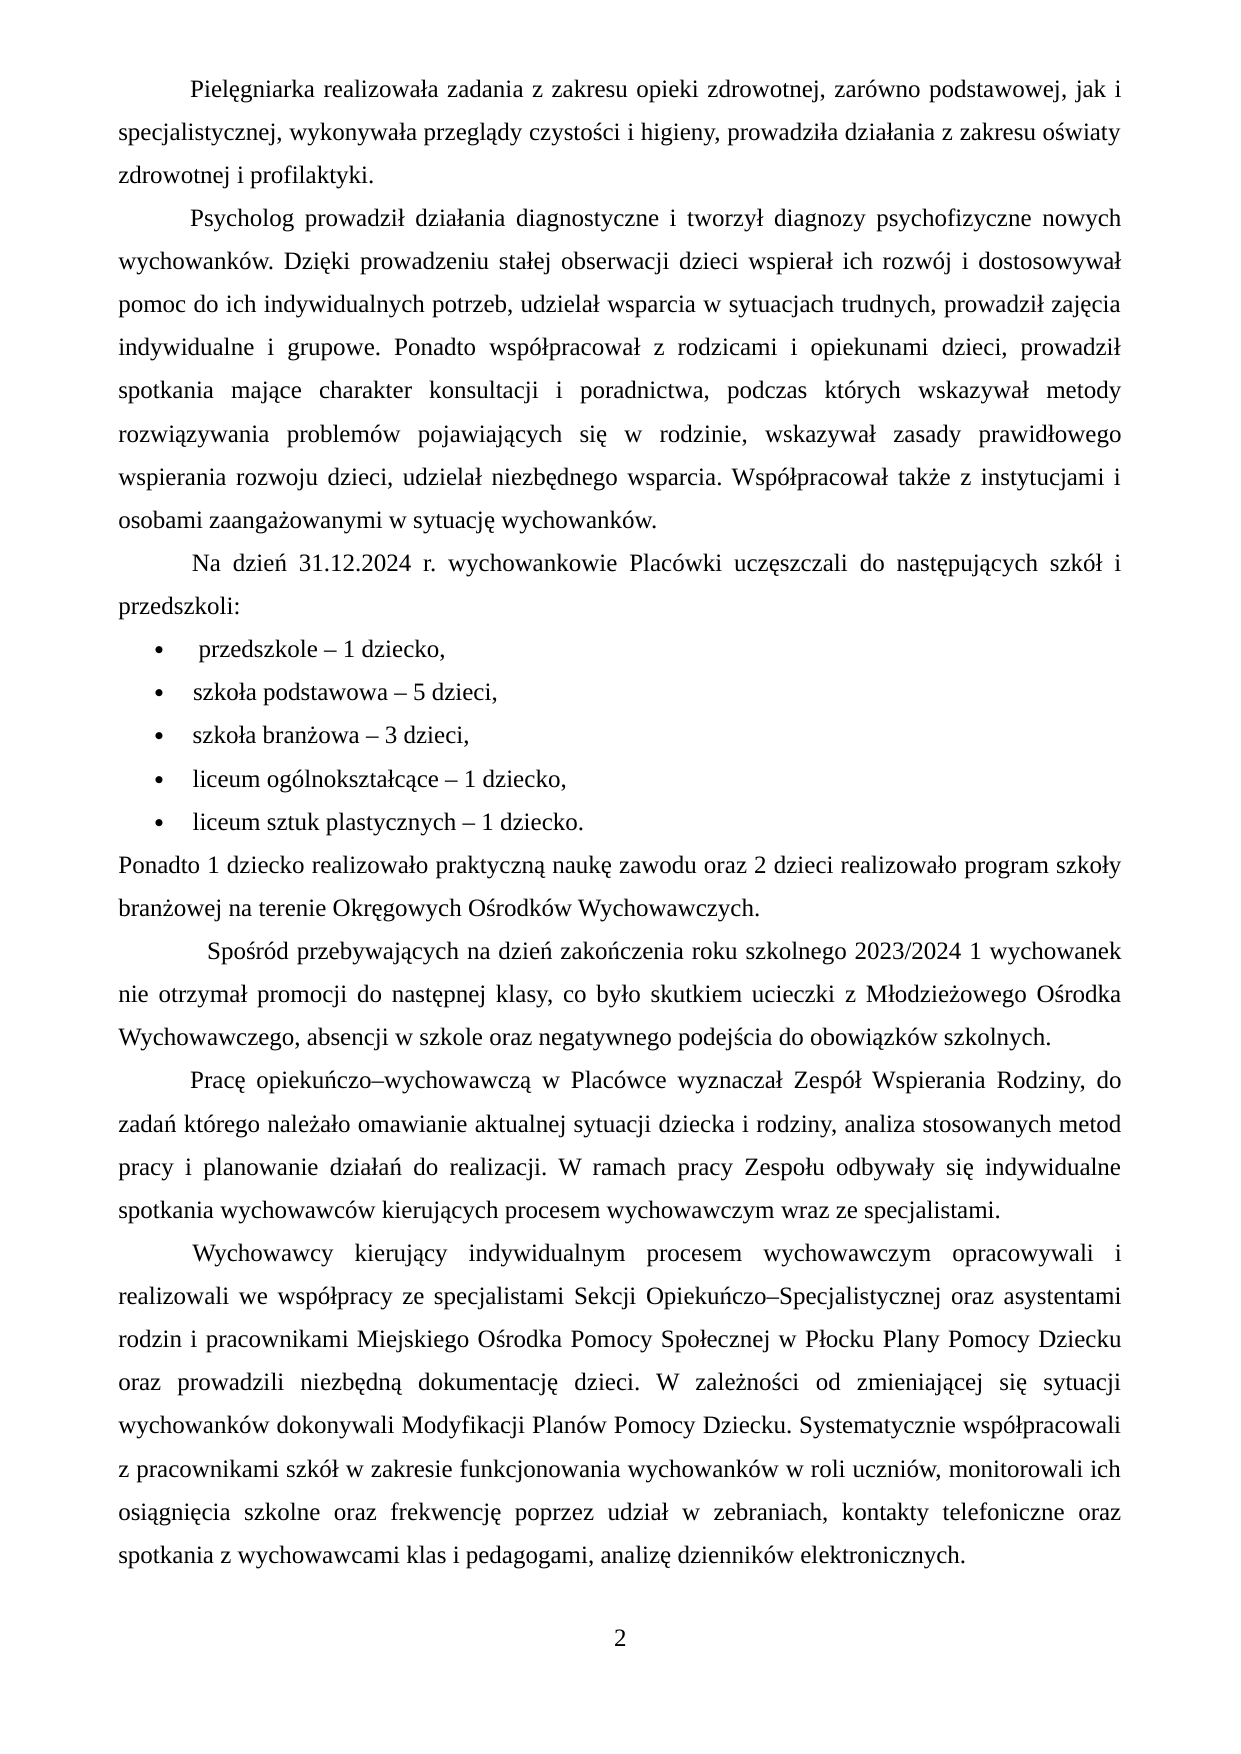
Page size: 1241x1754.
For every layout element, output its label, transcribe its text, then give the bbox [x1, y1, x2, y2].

text Wychowawcy kierujący indywidualnym procesem wychowawczym opracowywali i realizowali we współpracy ze specjalistami Sekcji Opiekuńczo–Specjalistycznej oraz asystentami rodzin i pracownikami Miejskiego Ośrodka Pomocy Społecznej w Płocku Plany Pomocy Dziecku oraz prowadzili niezbędną dokumentację dzieci. W zależności od zmieniającej się sytuacji wychowanków dokonywali Modyfikacji Planów Pomocy Dziecku. Systematycznie współpracowali z pracownikami szkół w zakresie funkcjonowania wychowanków w roli uczniów, monitorowali ich osiągnięcia szkolne oraz frekwencję poprzez udział w zebraniach, kontakty telefoniczne oraz spotkania z wychowawcami klas i pedagogami, analizę dzienników elektronicznych. [118, 1238, 1122, 1569]
text Pielęgniarka realizowała zadania z zakresu opieki zdrowotnej, zarówno podstawowej, jak i specjalistycznej, wykonywała przeglądy czystości i higieny, prowadziła działania z zakresu oświaty zdrowotnej i profilaktyki. [118, 74, 1122, 189]
list szkoła podstawowa – 5 dzieci, [155, 677, 1122, 706]
text Psycholog prowadził działania diagnostyczne i tworzył diagnozy psychofizyczne nowych wychowanków. Dzięki prowadzeniu stałej obserwacji dzieci wspierał ich rozwój i dostosowywał pomoc do ich indywidualnych potrzeb, udzielał wsparcia w sytuacjach trudnych, prowadził zajęcia indywidualne i grupowe. Ponadto współpracował z rodzicami i opiekunami dzieci, prowadził spotkania mające charakter konsultacji i poradnictwa, podczas których wskazywał metody rozwiązywania problemów pojawiających się w rodzinie, wskazywał zasady prawidłowego wspierania rozwoju dzieci, udzielał niezbędnego wsparcia. Współpracował także z instytucjami i osobami zaangażowanymi w sytuację wychowanków. [118, 203, 1122, 534]
list liceum sztuk plastycznych – 1 dziecko. [155, 807, 1122, 836]
text Spośród przebywających na dzień zakończenia roku szkolnego 2023/2024 1 wychowanek nie otrzymał promocji do następnej klasy, co było skutkiem ucieczki z Młodzieżowego Ośrodka Wychowawczego, absencji w szkole oraz negatywnego podejścia do obowiązków szkolnych. [118, 936, 1122, 1051]
text Na dzień 31.12.2024 r. wychowankowie Placówki uczęszczali do następujących szkół i przedszkoli: [118, 548, 1122, 620]
list szkoła branżowa – 3 dzieci, [155, 721, 1122, 749]
text Ponadto 1 dziecko realizowało praktyczną naukę zawodu oraz 2 dzieci realizowało program szkoły branżowej na terenie Okręgowych Ośrodków Wychowawczych. [118, 850, 1122, 922]
text Pracę opiekuńczo–wychowawczą w Placówce wyznaczał Zespół Wspierania Rodziny, do zadań którego należało omawianie aktualnej sytuacji dziecka i rodziny, analiza stosowanych metod pracy i planowanie działań do realizacji. W ramach pracy Zespołu odbywały się indywidualne spotkania wychowawców kierujących procesem wychowawczym wraz ze specjalistami. [118, 1066, 1122, 1224]
list przedszkole – 1 dziecko, [155, 634, 1122, 663]
list liceum ogólnokształcące – 1 dziecko, [155, 764, 1122, 792]
